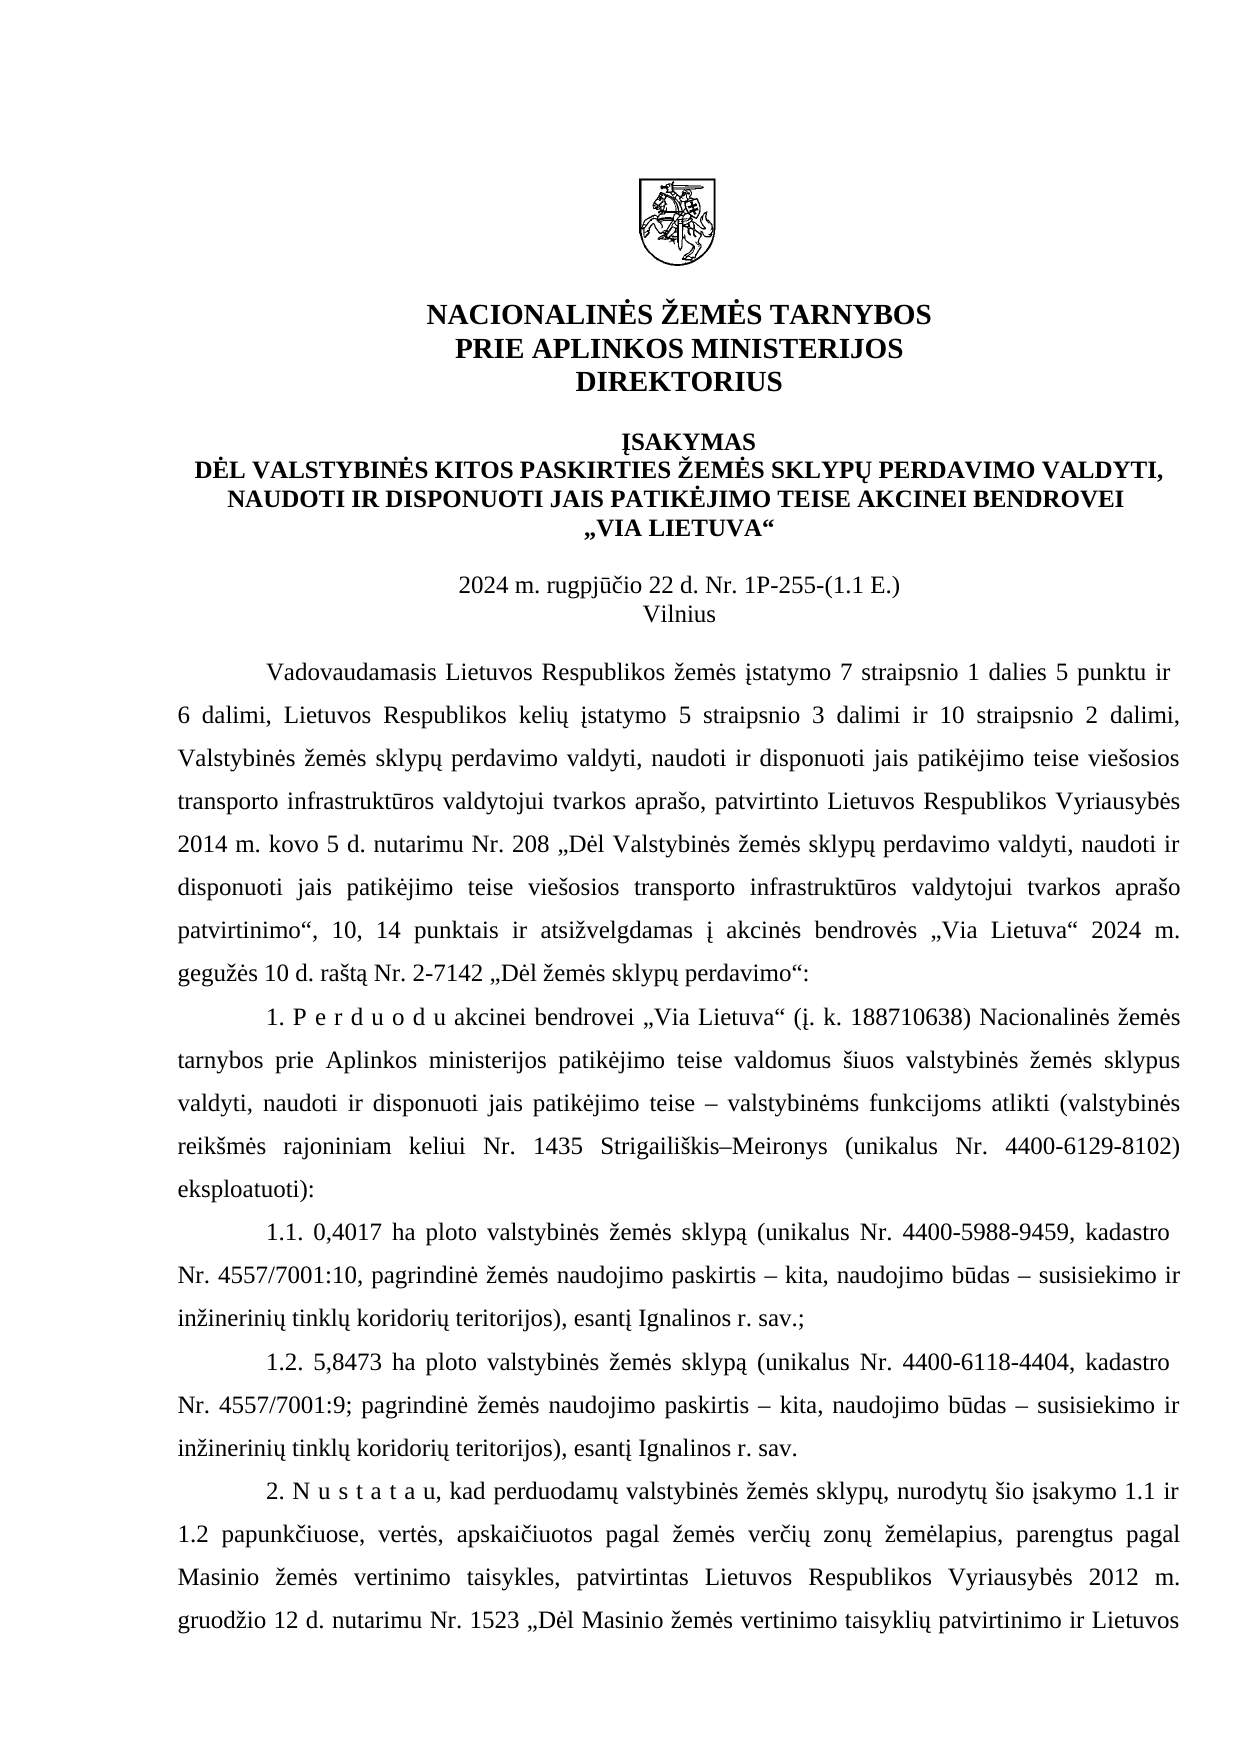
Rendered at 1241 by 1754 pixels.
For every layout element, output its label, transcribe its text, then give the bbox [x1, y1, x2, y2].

text NACIONALINĖS ŽEMĖS TARNYBOS [177, 297, 1181, 331]
text DIREKTORIUS [177, 364, 1181, 398]
text DĖL VALSTYBINĖS KITOS PASKIRTIES ŽEMĖS SKLYPų PERDAVIMO VALDYTI, NAUDOTI IR DISPONUOTI Jais PATIKĖJIMO TEISE AKCINEI BENDROVEI „VIA LIETUVA“ [177, 455, 1181, 542]
text ĮSAKYMAS [196, 427, 1181, 455]
text PRIE APLINKOS MINISTERIJOS [177, 331, 1181, 364]
text 1.1. 0,4017 ha ploto valstybinės žemės sklypą (unikalus Nr. 4400-5988-9459, kadastro Nr. 4557/7001:10, pagrindinė žemės naudojimo paskirtis – kita, naudojimo būdas – susisiekimo ir inžinerinių tinklų koridorių teritorijos), esantį Ignalinos r. sav.; [177, 1217, 1181, 1332]
text 2. N u s t a t a u, kad perduodamų valstybinės žemės sklypų, nurodytų šio įsakymo 1.1 ir 1.2 papunkčiuose, vertės, apskaičiuotos pagal žemės verčių zonų žemėlapius, parengtus pagal Masinio žemės vertinimo taisykles, patvirtintas Lietuvos Respublikos Vyriausybės 2012 m. gruodžio 12 d. nutarimu Nr. 1523 „Dėl Masinio žemės vertinimo taisyklių patvirtinimo ir Lietuvos [177, 1476, 1181, 1634]
text Vadovaudamasis Lietuvos Respublikos žemės įstatymo 7 straipsnio 1 dalies 5 punktu ir 6 dalimi, Lietuvos Respublikos kelių įstatymo 5 straipsnio 3 dalimi ir 10 straipsnio 2 dalimi, Valstybinės žemės sklypų perdavimo valdyti, naudoti ir disponuoti jais patikėjimo teise viešosios transporto infrastruktūros valdytojui tvarkos aprašo, patvirtinto Lietuvos Respublikos Vyriausybės 2014 m. kovo 5 d. nutarimu Nr. 208 „Dėl Valstybinės žemės sklypų perdavimo valdyti, naudoti ir disponuoti jais patikėjimo teise viešosios transporto infrastruktūros valdytojui tvarkos aprašo patvirtinimo“, 10, 14 punktais ir atsižvelgdamas į akcinės bendrovės „Via Lietuva“ 2024 m. gegužės 10 d. raštą Nr. 2-7142 „Dėl žemės sklypų perdavimo“: [177, 657, 1181, 987]
text 1.2. 5,8473 ha ploto valstybinės žemės sklypą (unikalus Nr. 4400-6118-4404, kadastro Nr. 4557/7001:9; pagrindinė žemės naudojimo paskirtis – kita, naudojimo būdas – susisiekimo ir inžinerinių tinklų koridorių teritorijos), esantį Ignalinos r. sav. [177, 1347, 1181, 1462]
text 2024 m. rugpjūčio 22 d. Nr. 1P-255-(1.1 E.) [177, 570, 1181, 599]
text Vilnius [177, 599, 1181, 628]
text 1. P e r d u o d u akcinei bendrovei „Via Lietuva“ (į. k. 188710638) Nacionalinės žemės tarnybos prie Aplinkos ministerijos patikėjimo teise valdomus šiuos valstybinės žemės sklypus valdyti, naudoti ir disponuoti jais patikėjimo teise – valstybinėms funkcijoms atlikti (valstybinės reikšmės rajoniniam keliui Nr. 1435 Strigailiškis–Meironys (unikalus Nr. 4400-6129-8102) eksploatuoti): [177, 1002, 1181, 1203]
